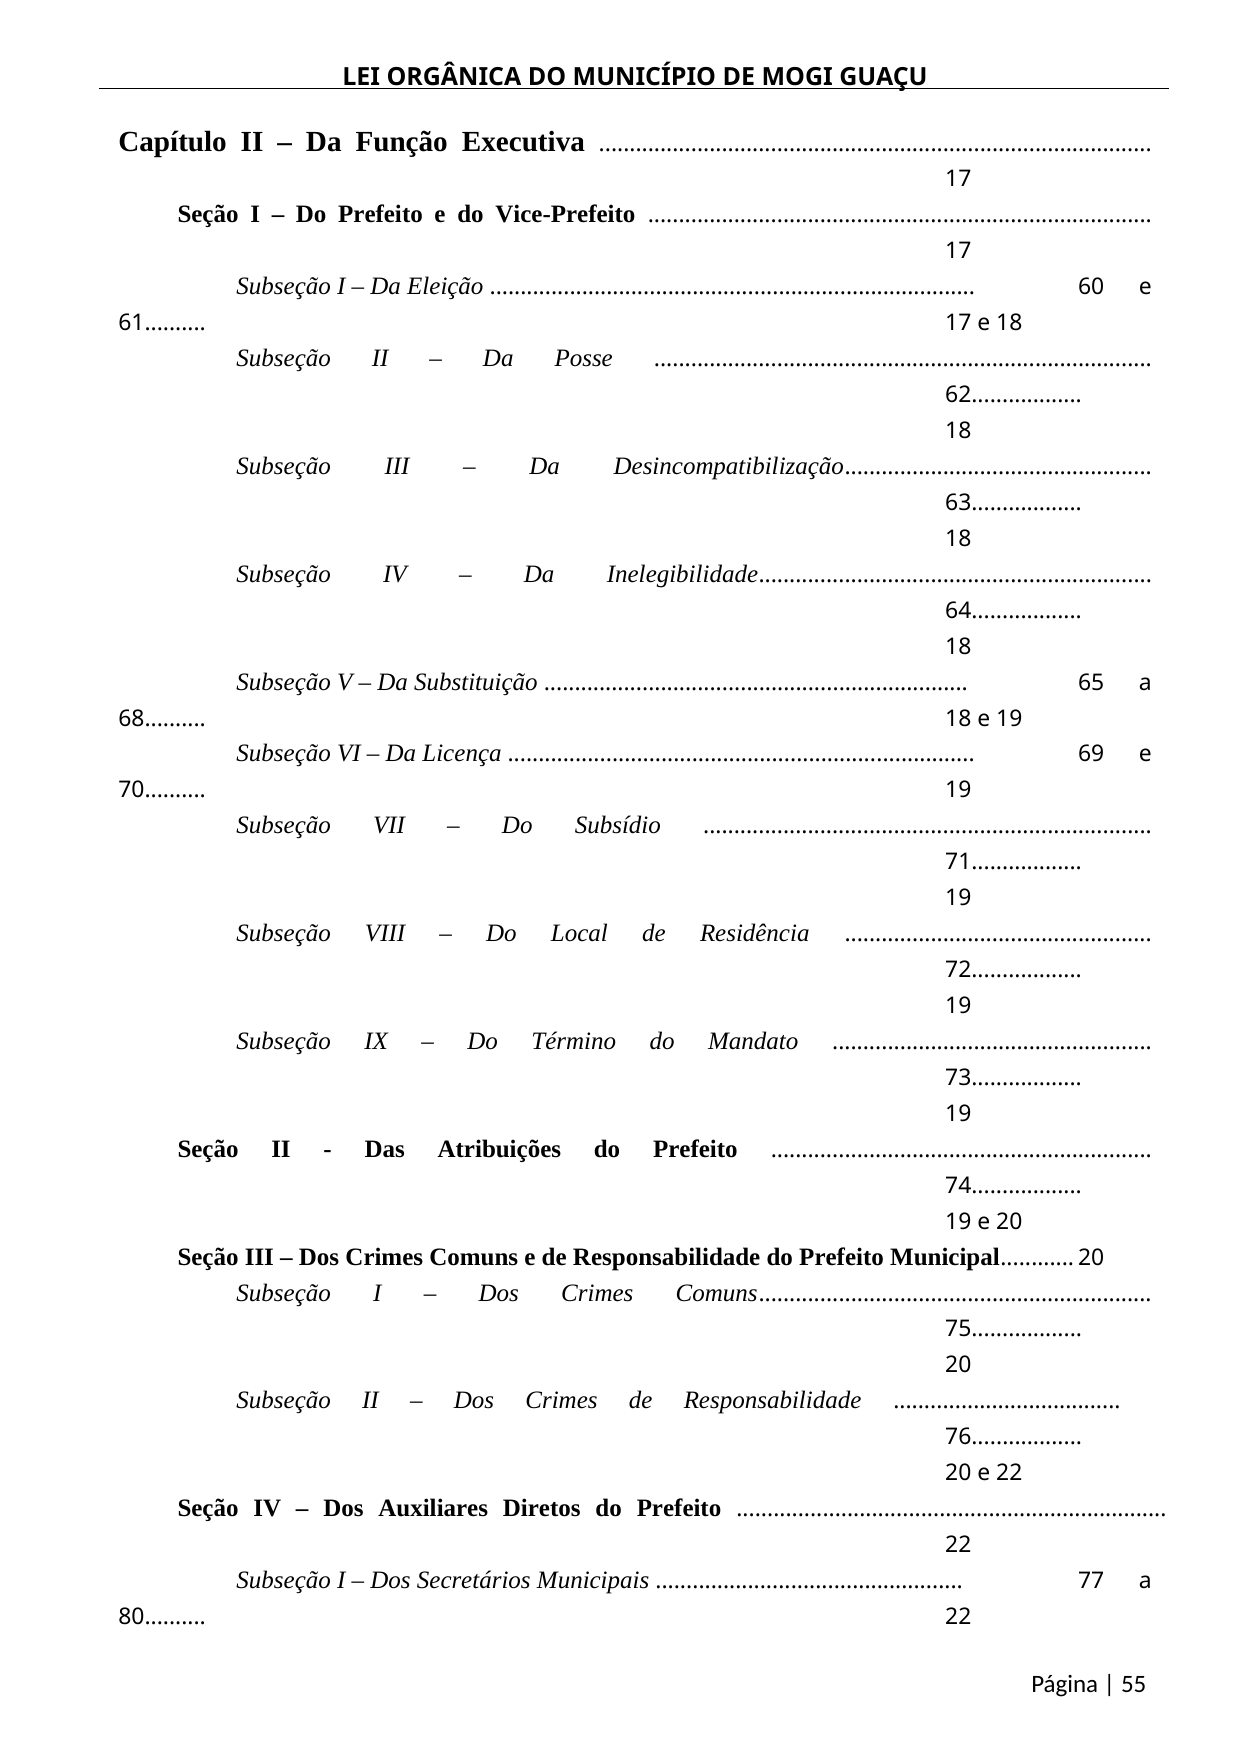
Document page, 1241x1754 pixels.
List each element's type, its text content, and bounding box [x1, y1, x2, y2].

text Seção I – Do Prefeito e do Vice-Prefeito .................................................................................. 17 [118, 198, 1152, 266]
text Subseção II – Dos Crimes de Responsabilidade ..................................... 76.................. 20 e 22 [118, 1384, 1152, 1487]
text Seção II - Das Atribuições do Prefeito .............................................................. 74.................. 19 e 20 [118, 1133, 1152, 1236]
text Capítulo II – Da Função Executiva .......................................................................................... 17 [118, 124, 1152, 194]
text Subseção VII – Do Subsídio ......................................................................... 71.................. 19 [118, 809, 1152, 912]
text Subseção IX – Do Término do Mandato .................................................... 73.................. 19 [118, 1025, 1152, 1128]
text Seção III – Dos Crimes Comuns e de Responsabilidade do Prefeito Municipal............ 20 [118, 1241, 1152, 1272]
text Subseção III – Da Desincompatibilização.................................................. 63.................. 18 [118, 450, 1152, 553]
text Subseção I – Dos Secretários Municipais .................................................. 77 a 80.......... 22 [118, 1564, 1152, 1631]
text Subseção II – Da Posse ................................................................................. 62.................. 18 [118, 342, 1152, 445]
text Subseção I – Da Eleição ............................................................................... 60 e 61.......... 17 e 18 [118, 270, 1152, 337]
text Subseção V – Da Substituição ..................................................................... 65 a 68.......... 18 e 19 [118, 666, 1152, 733]
text Seção IV – Dos Auxiliares Diretos do Prefeito ...................................................................... 22 [118, 1492, 1166, 1559]
text Subseção VI – Da Licença ............................................................................ 69 e 70.......... 19 [118, 737, 1152, 804]
text Subseção I – Dos Crimes Comuns................................................................ 75.................. 20 [118, 1276, 1152, 1379]
text Subseção IV – Da Inelegibilidade................................................................ 64.................. 18 [118, 558, 1152, 661]
text Subseção VIII – Do Local de Residência .................................................. 72.................. 19 [118, 917, 1152, 1020]
